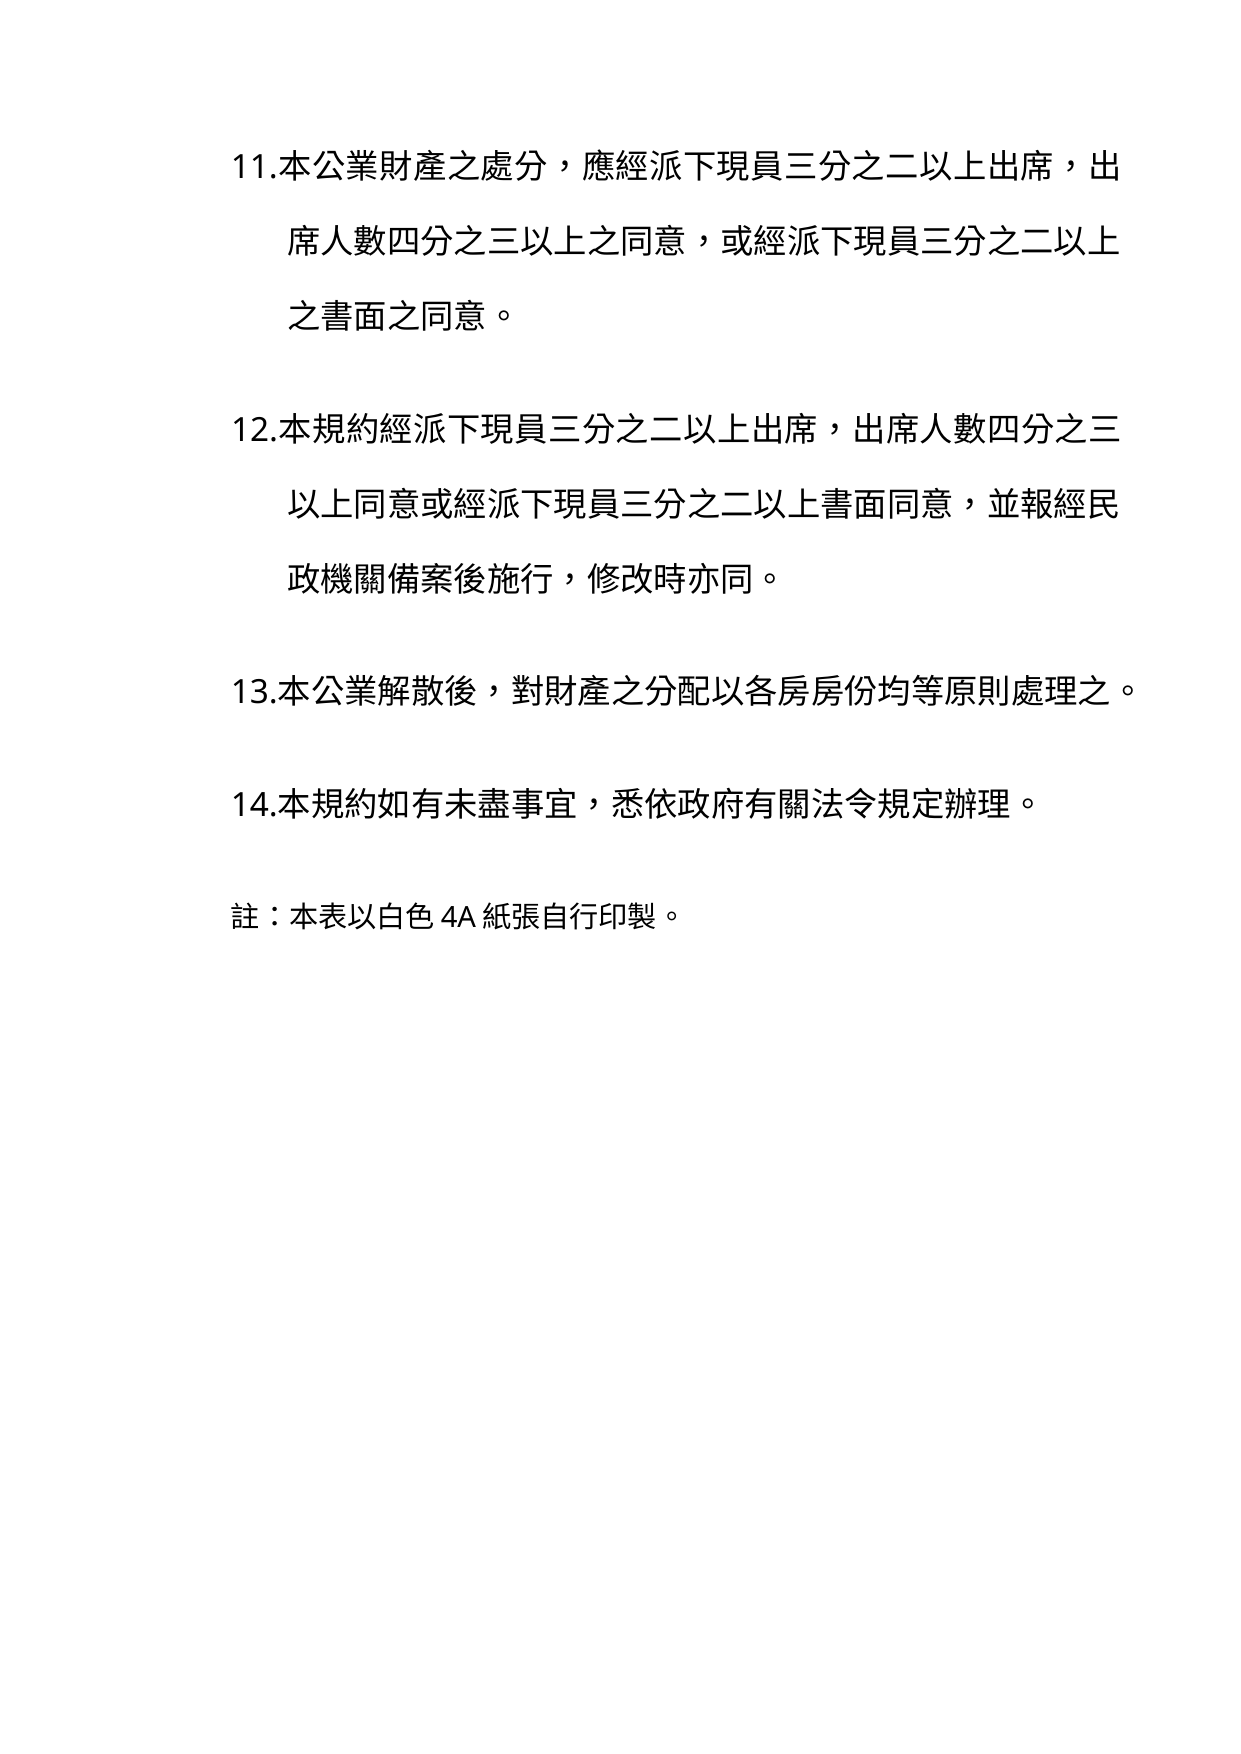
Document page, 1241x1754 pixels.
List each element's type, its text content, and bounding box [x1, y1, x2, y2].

text 13.本公業解散後，對財產之分配以各房房份均等原則處理之。 [231, 652, 1122, 727]
text 14.本規約如有未盡事宜，悉依政府有關法令規定辦理。 [231, 764, 1122, 839]
text 12.本規約經派下現員三分之二以上出席，出席人數四分之三以上同意或經派下現員三分之二以上書面同意，並報經民政機關備案後施行，修改時亦同。 [231, 389, 1122, 614]
text 註：本表以白色4A紙張自行印製。 [231, 877, 1122, 952]
text 11.本公業財產之處分，應經派下現員三分之二以上出席，出席人數四分之三以上之同意，或經派下現員三分之二以上之書面之同意。 [231, 127, 1122, 352]
